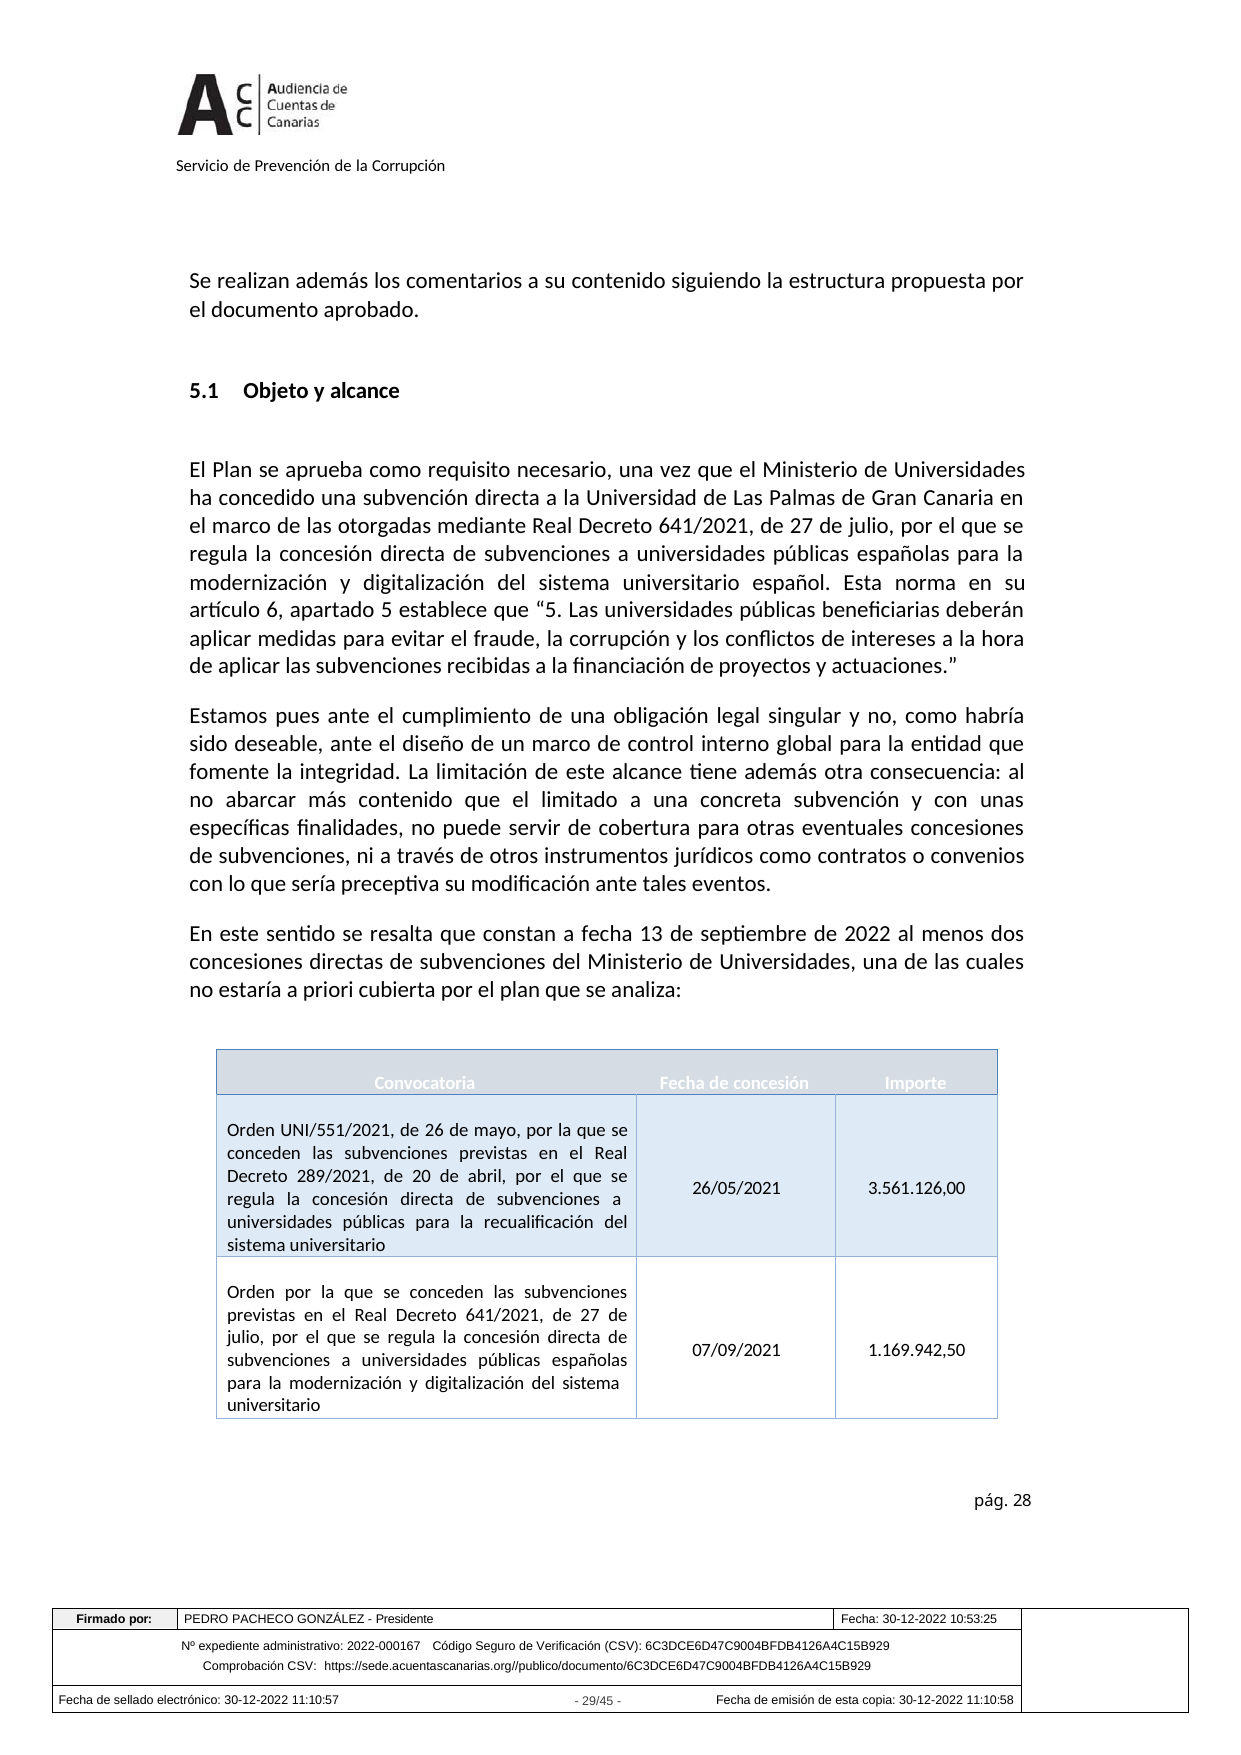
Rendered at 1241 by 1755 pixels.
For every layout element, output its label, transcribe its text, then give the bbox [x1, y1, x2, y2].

text Estamos pues ante el cumplimiento de una obligación legal singular y no, como habría sido deseable, ante el diseño de un marco de control interno global para la entidad que fomente la integridad. La limitación de este alcance tiene además otra consecuencia: al no abarcar más contenido que el limitado a una concreta subvención y con unas específicas finalidades, no puede servir de cobertura para otras eventuales concesiones de subvenciones, ni a través de otros instrumentos jurídicos como contratos o convenios con lo que sería preceptiva su modificación ante tales eventos. [189, 701, 1025, 898]
table_cell Orden por la que se conceden las subvenciones previstas en el Real Decreto 641/2021, de 27 de julio, por el que se regula la concesión directa de subvenciones a universidades públicas españolas para la modernización y digitalización del sistema universitario [217, 1257, 636, 1418]
table_cell 26/05/2021 [637, 1095, 835, 1256]
table_cell 1.169.942,50 [836, 1257, 997, 1418]
text En este sentido se resalta que constan a fecha 13 de septiembre de 2022 al menos dos concesiones directas de subvenciones del Ministerio de Universidades, una de las cuales no estaría a priori cubierta por el plan que se analiza: [189, 919, 1025, 1003]
subtitle Objeto y alcance [189, 377, 1201, 405]
table_header Convocatoria Fecha de concesión Importe [217, 1050, 997, 1094]
text El Plan se aprueba como requisito necesario, una vez que el Ministerio de Universidades ha concedido una subvención directa a la Universidad de Las Palmas de Gran Canaria en el marco de las otorgadas mediante Real Decreto 641/2021, de 27 de julio, por el que se regula la concesión directa de subvenciones a universidades públicas españolas para la modernización y digitalización del sistema universitario español. Esta norma en su artículo 6, apartado 5 establece que “5. Las universidades públicas beneficiarias deberán aplicar medidas para evitar el fraude, la corrupción y los conflictos de intereses a la hora de aplicar las subvenciones recibidas a la financiación de proyectos y actuaciones.” [189, 456, 1025, 680]
table_cell 07/09/2021 [637, 1257, 835, 1418]
table_cell Orden UNI/551/2021, de 26 de mayo, por la que se conceden las subvenciones previstas en el Real Decreto 289/2021, de 20 de abril, por el que se regula la concesión directa de subvenciones a universidades públicas para la recualificación del sistema universitario [217, 1095, 636, 1256]
table_cell 3.561.126,00 [836, 1095, 997, 1256]
text Se realizan además los comentarios a su contenido siguiendo la estructura propuesta por el documento aprobado. [189, 267, 1025, 323]
